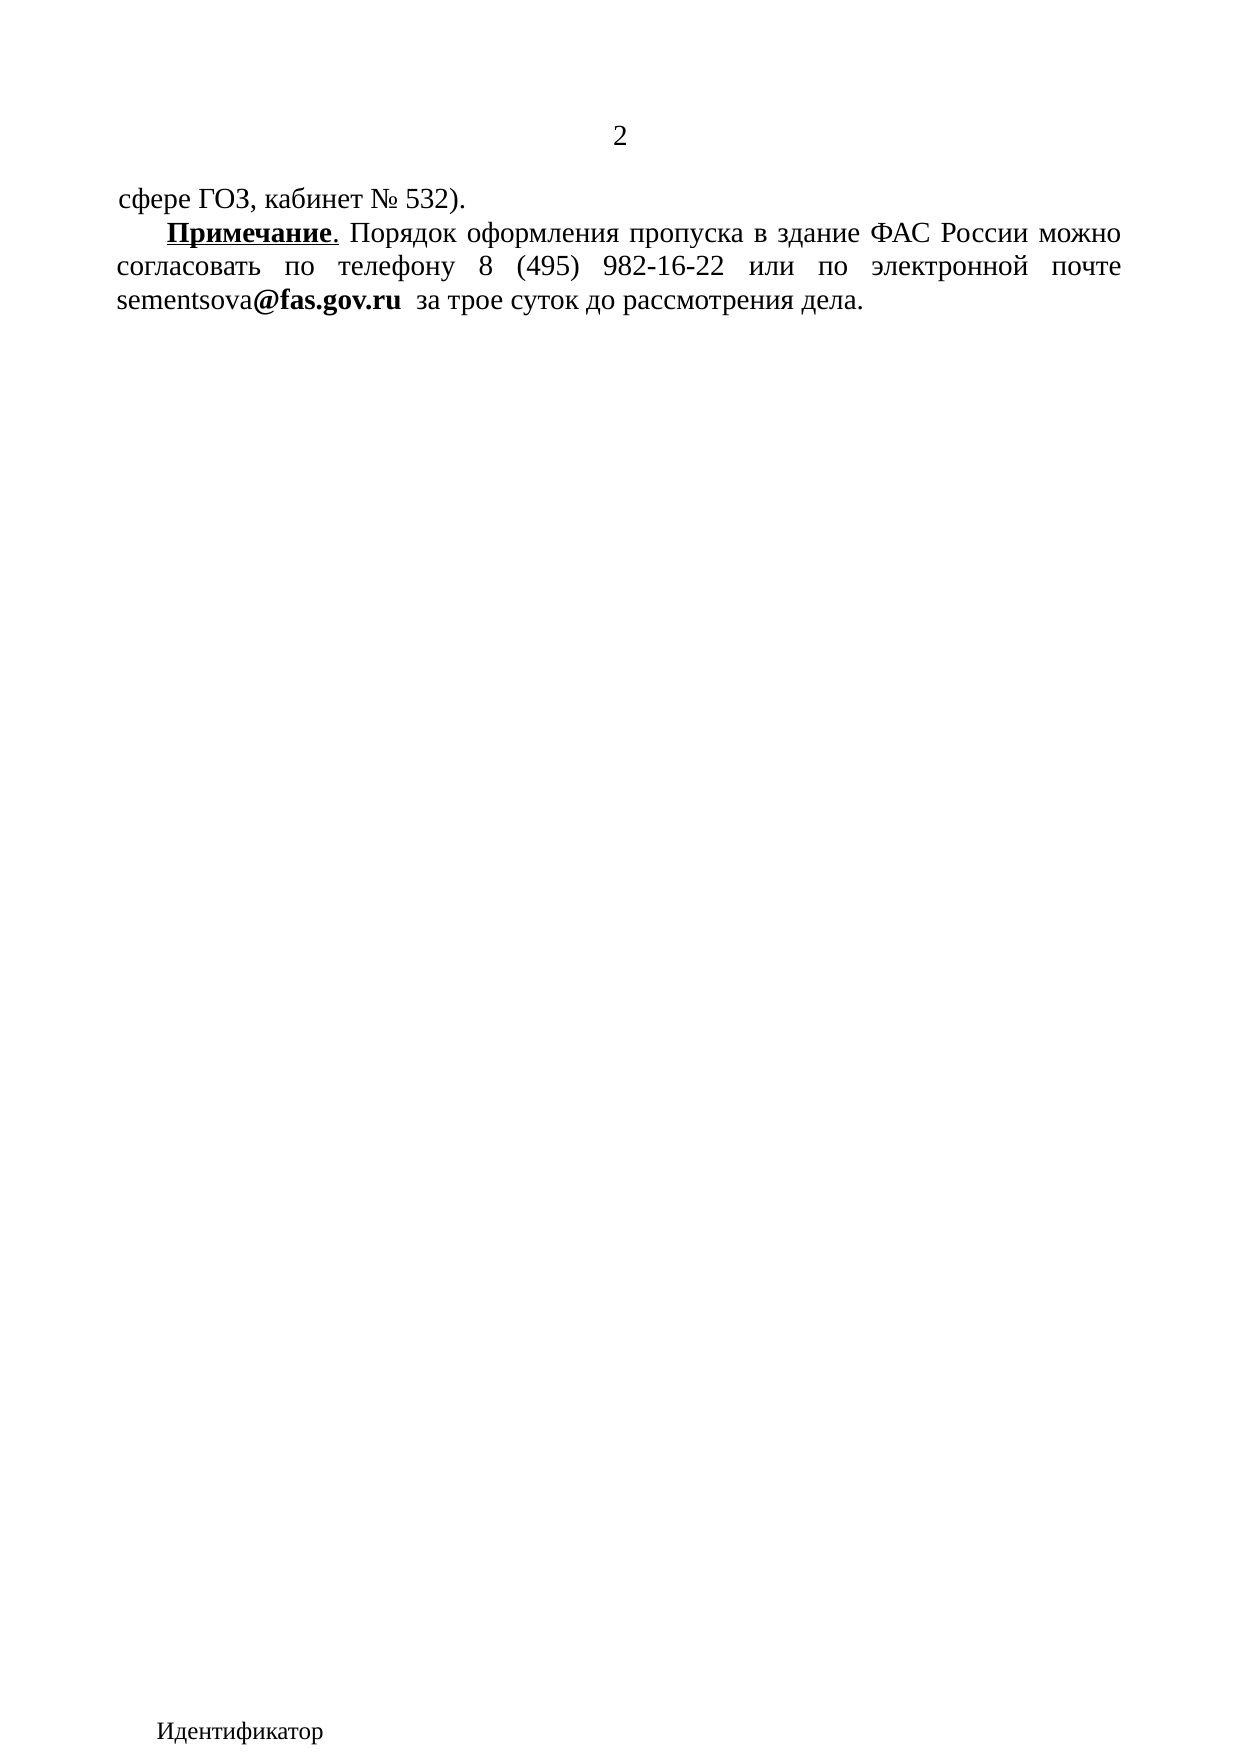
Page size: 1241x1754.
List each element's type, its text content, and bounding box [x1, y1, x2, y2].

list Примечание. Порядок оформления пропуска в здание ФАС России можно согласовать по телефону 8 (495) 982-16-22 или по электронной почте sementsova@fas.gov.ru за трое суток до рассмотрения дела. [79, 215, 1122, 315]
list сфере ГОЗ, кабинет № 532). [118, 181, 1122, 215]
